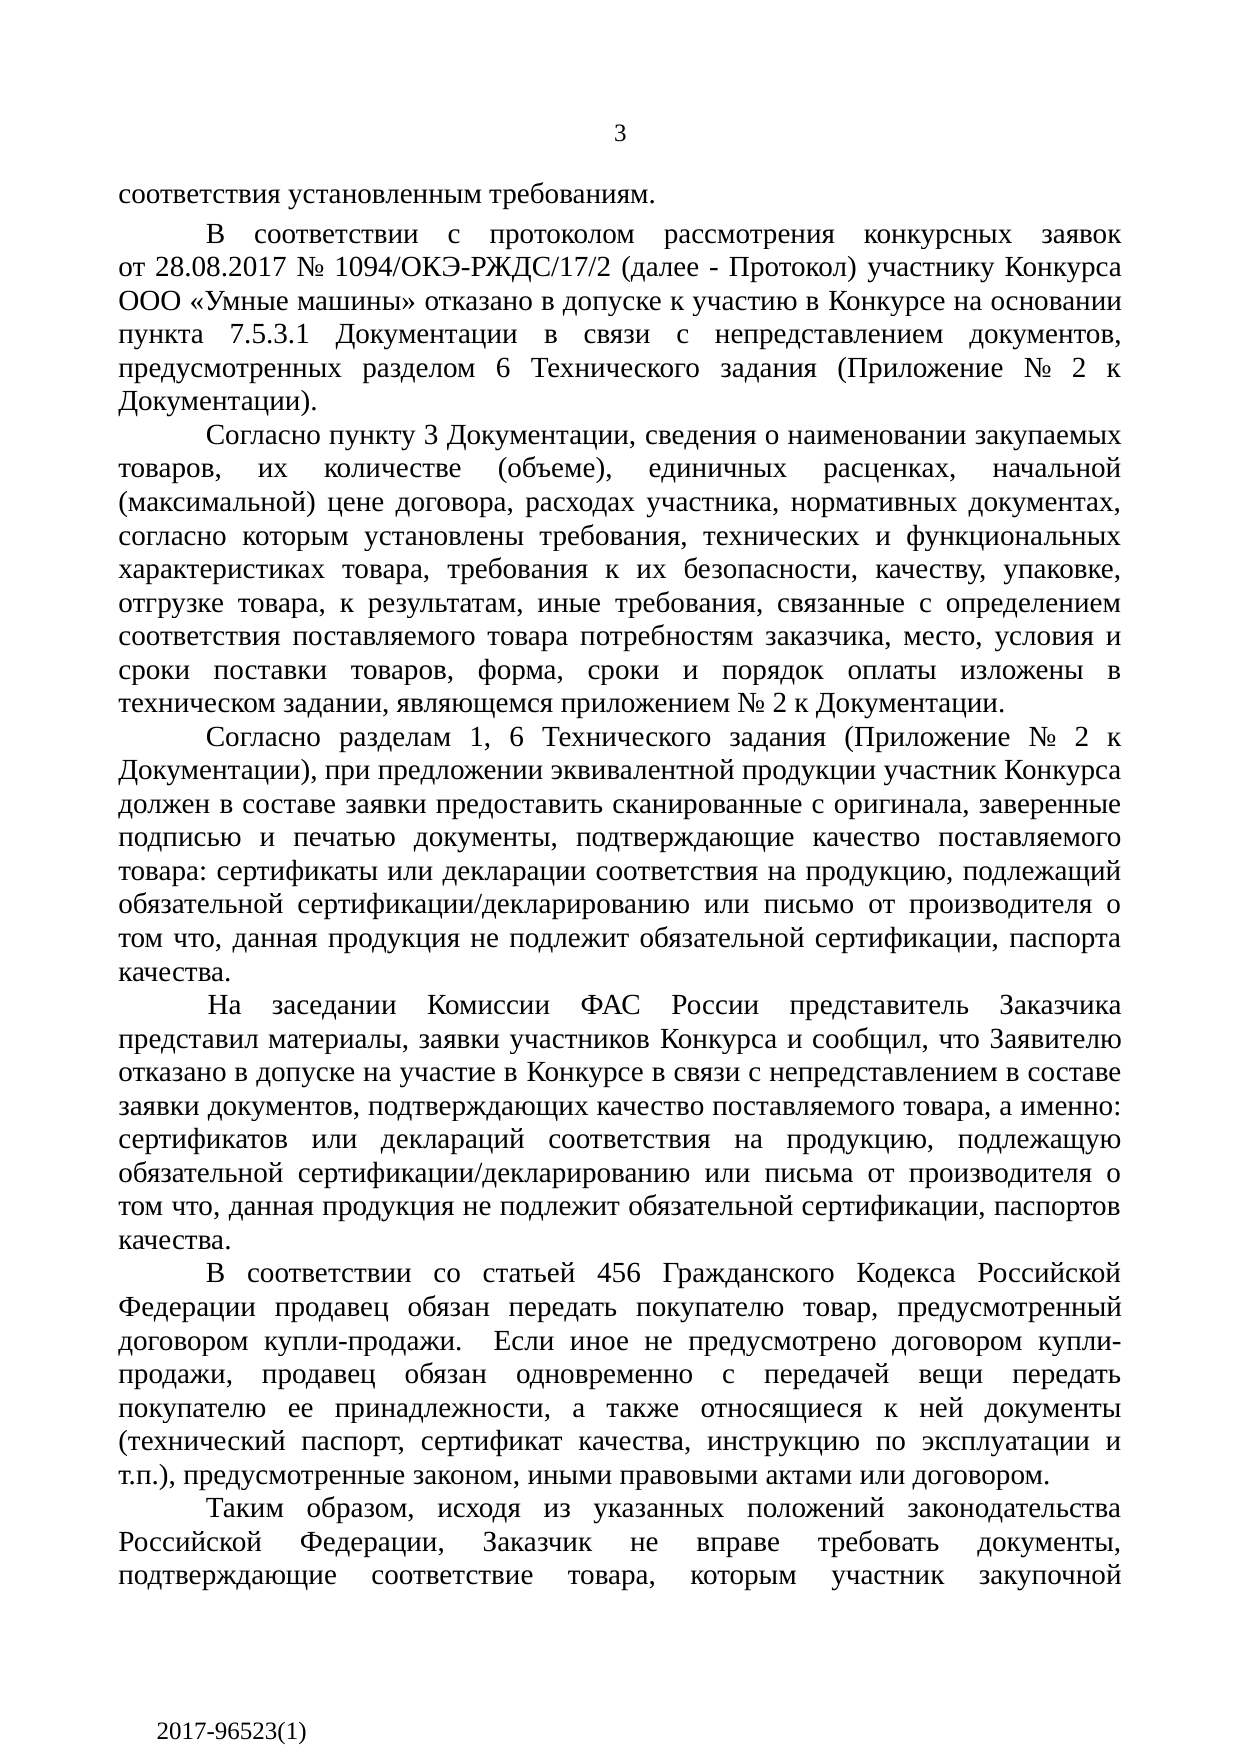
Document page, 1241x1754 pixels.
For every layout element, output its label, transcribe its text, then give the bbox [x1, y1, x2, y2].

text На заседании Комиссии ФАС России представитель Заказчика представил материалы, заявки участников Конкурса и сообщил, что Заявителю отказано в допуске на участие в Конкурсе в связи с непредставлением в составе заявки документов, подтверждающих качество поставляемого товара, а именно: сертификатов или деклараций соответствия на продукцию, подлежащую обязательной сертификации/декларированию или письма от производителя о том что, данная продукция не подлежит обязательной сертификации, паспортов качества. [118, 987, 1122, 1256]
text Таким образом, исходя из указанных положений законодательства Российской Федерации, Заказчик не вправе требовать документы, подтверждающие соответствие товара, которым участник закупочной [118, 1490, 1122, 1591]
text В соответствии со статьей 456 Гражданского Кодекса Российской Федерации продавец обязан передать покупателю товар, предусмотренный договором купли-продажи. Если иное не предусмотрено договором купли-продажи, продавец обязан одновременно с передачей вещи передать покупателю ее принадлежности, а также относящиеся к ней документы (технический паспорт, сертификат качества, инструкцию по эксплуатации и т.п.), предусмотренные законом, иными правовыми актами или договором. [118, 1256, 1122, 1490]
text Согласно разделам 1, 6 Технического задания (Приложение № 2 к Документации), при предложении эквивалентной продукции участник Конкурса должен в составе заявки предоставить сканированные с оригинала, заверенные подписью и печатью документы, подтверждающие качество поставляемого товара: сертификаты или декларации соответствия на продукцию, подлежащий обязательной сертификации/декларированию или письмо от производителя о том что, данная продукция не подлежит обязательной сертификации, паспорта качества. [118, 719, 1122, 987]
text Согласно пункту 3 Документации, сведения о наименовании закупаемых товаров, их количестве (объеме), единичных расценках, начальной (максимальной) цене договора, расходах участника, нормативных документах, согласно которым установлены требования, технических и функциональных характеристиках товара, требования к их безопасности, качеству, упаковке, отгрузке товара, к результатам, иные требования, связанные с определением соответствия поставляемого товара потребностям заказчика, место, условия и сроки поставки товаров, форма, сроки и порядок оплаты изложены в техническом задании, являющемся приложением № 2 к Документации. [118, 417, 1122, 719]
text соответствия установленным требованиям. [118, 176, 1122, 210]
text В соответствии с протоколом рассмотрения конкурсных заявок от 28.08.2017 № 1094/ОКЭ-РЖДС/17/2 (далее - Протокол) участнику Конкурса ООО «Умные машины» отказано в допуске к участию в Конкурсе на основании пункта 7.5.3.1 Документации в связи с непредставлением документов, предусмотренных разделом 6 Технического задания (Приложение № 2 к Документации). [118, 216, 1122, 417]
